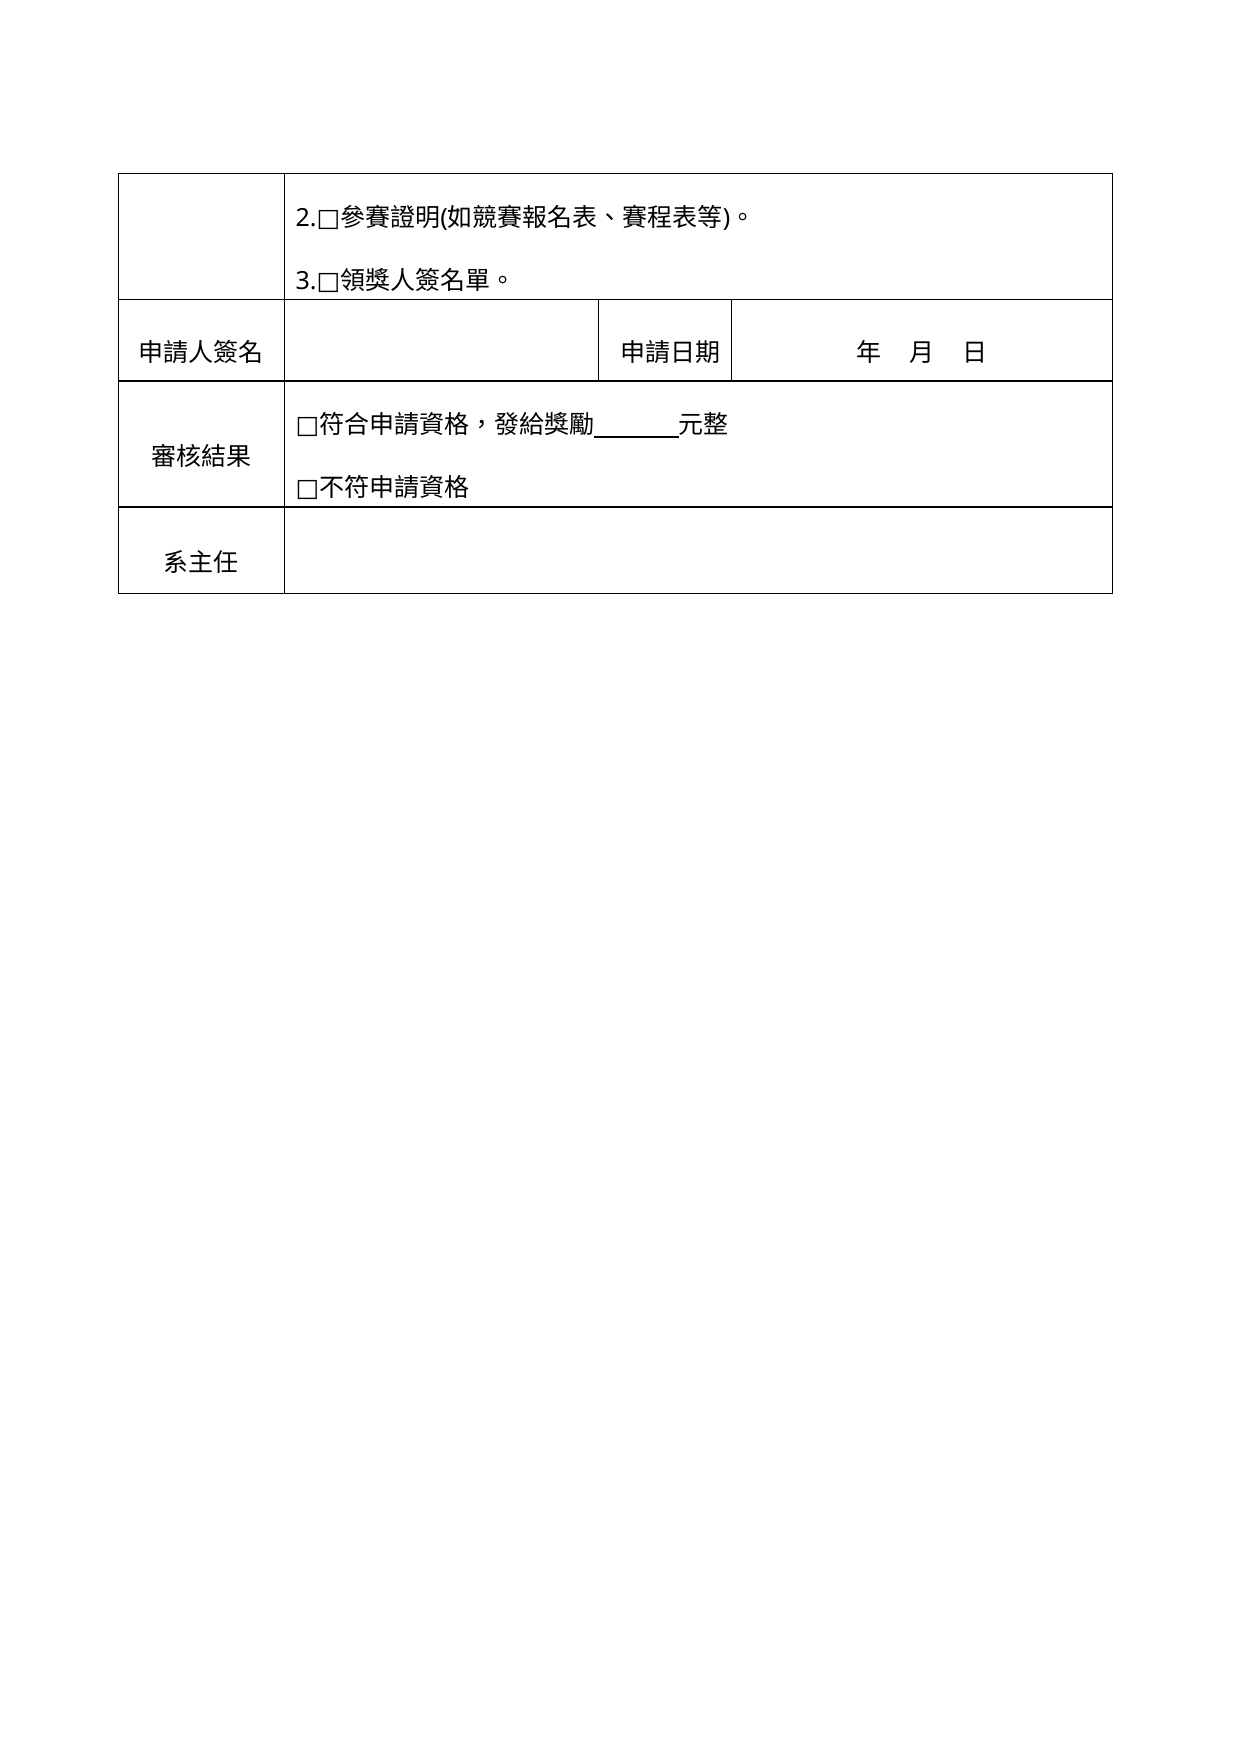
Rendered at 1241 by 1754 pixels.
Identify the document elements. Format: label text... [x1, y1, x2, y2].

table_cell 申請人簽名 [119, 300, 284, 380]
table_cell [285, 300, 598, 380]
table_cell [285, 508, 1112, 593]
table_cell 系主任 [119, 508, 284, 593]
table_cell 2.□參賽證明(如競賽報名表、賽程表等)。 3.□領獎人簽名單。 [285, 174, 1112, 299]
table_cell 審核結果 [119, 382, 284, 506]
table_cell [119, 174, 284, 299]
table_cell 申請日期 [599, 300, 731, 380]
table_cell 年 月 日 [732, 300, 1112, 380]
table_cell □符合申請資格，發給獎勵 元整 □不符申請資格 [285, 382, 1112, 506]
